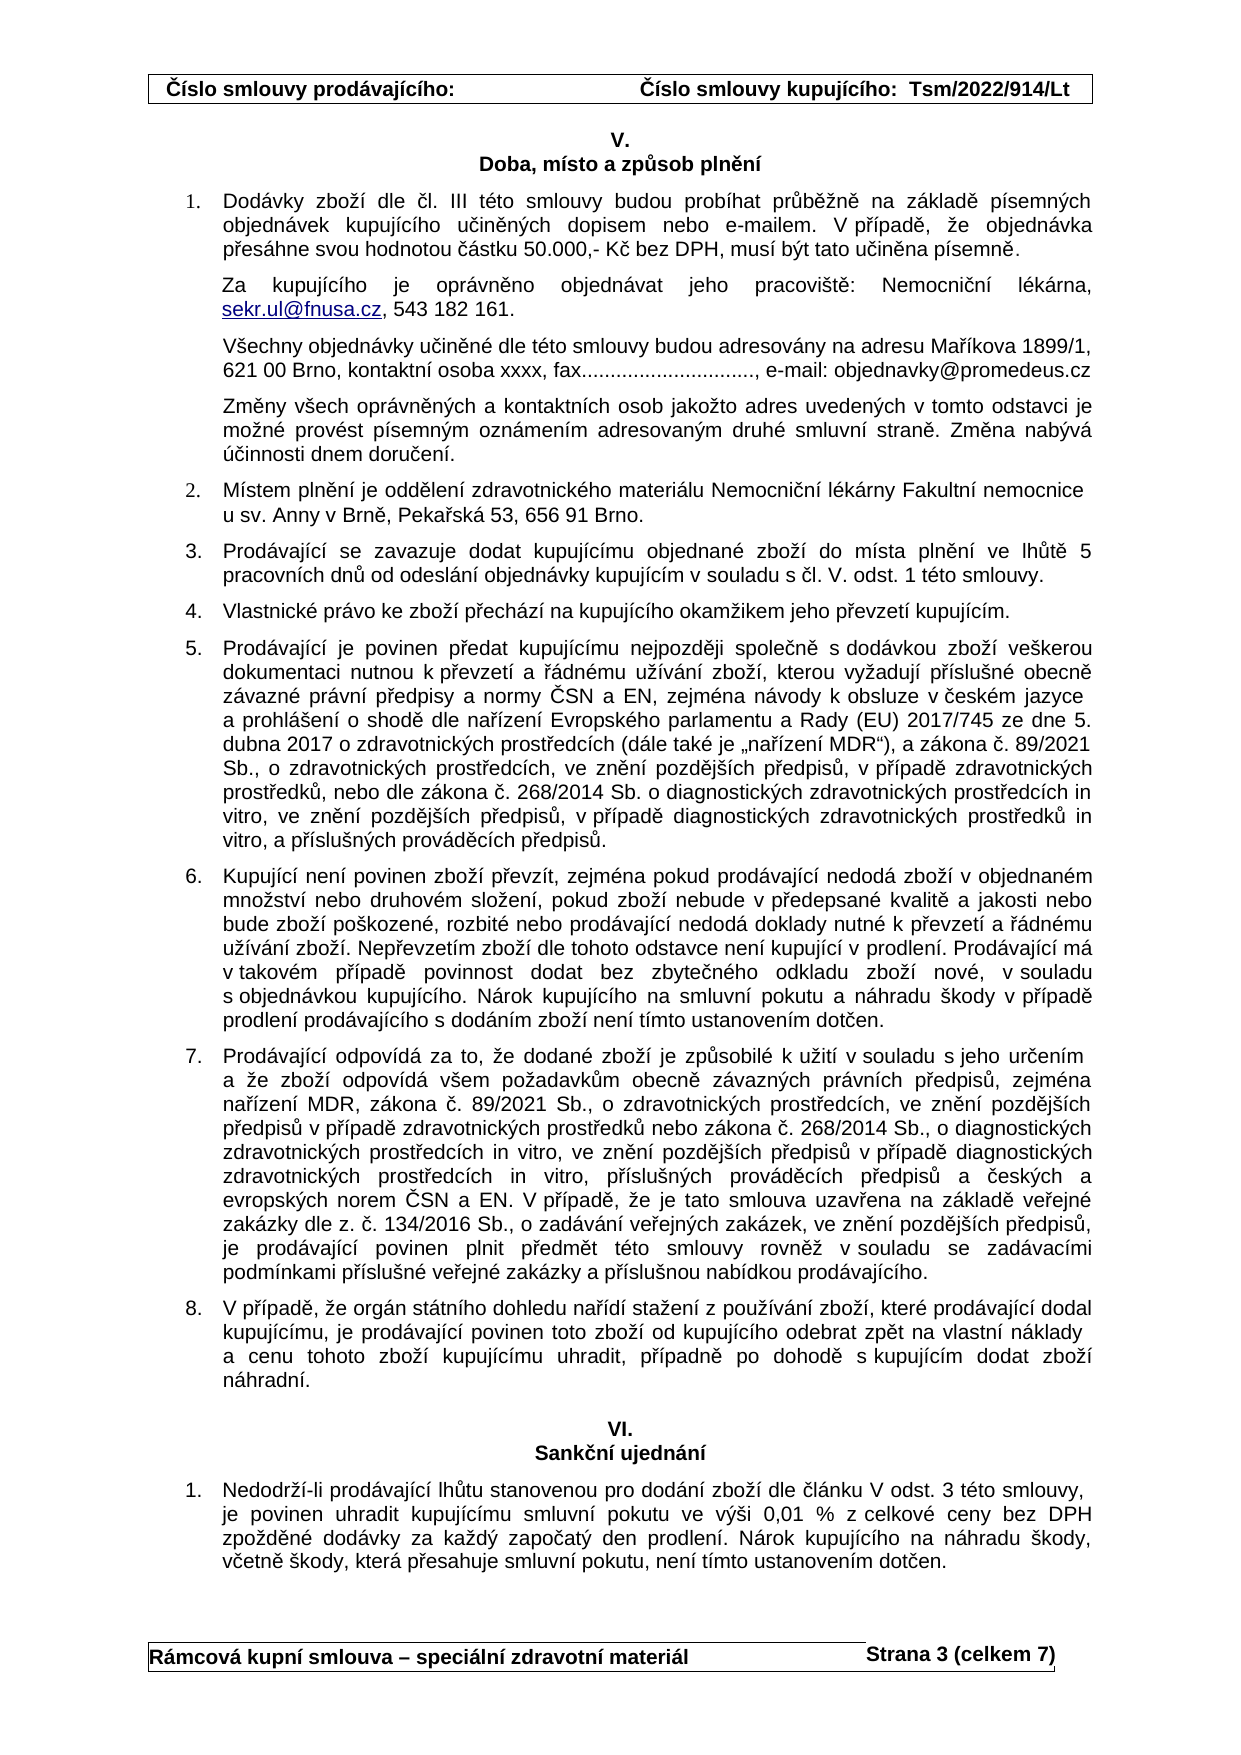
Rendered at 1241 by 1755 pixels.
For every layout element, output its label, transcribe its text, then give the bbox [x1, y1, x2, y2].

list Místem plnění je oddělení zdravotnického materiálu Nemocniční lékárny Fakultní nemocnice u sv. Anny v Brně, Pekařská 53, 656 91 Brno. [185, 478, 1093, 526]
text Všechny objednávky učiněné dle této smlouvy budou adresovány na adresu Maříkova 1899/1, 621 00 Brno, kontaktní osoba xxxx, fax.............................., e-mail: objednavky@promedeus.cz [223, 333, 1093, 381]
text V. [148, 128, 1093, 152]
text Za kupujícího je oprávněno objednávat jeho pracoviště: Nemocniční lékárna, sekr.ul@fnusa.cz, 543 182 161. [222, 273, 1093, 321]
list V případě, že orgán státního dohledu nařídí stažení z používání zboží, které prodávající dodal kupujícímu, je prodávající povinen toto zboží od kupujícího odebrat zpět na vlastní náklady a cenu tohoto zboží kupujícímu uhradit, případně po dohodě s kupujícím dodat zboží náhradní. [185, 1296, 1093, 1392]
list Nedodrží-li prodávající lhůtu stanovenou pro dodání zboží dle článku V odst. 3 této smlouvy, je povinen uhradit kupujícímu smluvní pokutu ve výši 0,01 % z celkové ceny bez DPH zpožděné dodávky za každý započatý den prodlení. Nárok kupujícího na náhradu škody, včetně škody, která přesahuje smluvní pokutu, není tímto ustanovením dotčen. [185, 1477, 1093, 1573]
text Změny všech oprávněných a kontaktních osob jakožto adres uvedených v tomto odstavci je možné provést písemným oznámením adresovaným druhé smluvní straně. Změna nabývá účinnosti dnem doručení. [223, 394, 1093, 466]
subtitle Sankční ujednání [148, 1441, 1093, 1465]
subtitle Doba, místo a způsob plnění [148, 152, 1093, 176]
list Prodávající je povinen předat kupujícímu nejpozději společně s dodávkou zboží veškerou dokumentaci nutnou k převzetí a řádnému užívání zboží, kterou vyžadují příslušné obecně závazné právní předpisy a normy ČSN a EN, zejména návody k obsluze v českém jazyce a prohlášení o shodě dle nařízení Evropského parlamentu a Rady (EU) 2017/745 ze dne 5. dubna 2017 o zdravotnických prostředcích (dále také je „nařízení MDR“), a zákona č. 89/2021 Sb., o zdravotnických prostředcích, ve znění pozdějších předpisů, v případě zdravotnických prostředků, nebo dle zákona č. 268/2014 Sb. o diagnostických zdravotnických prostředcích in vitro, ve znění pozdějších předpisů, v případě diagnostických zdravotnických prostředků in vitro, a příslušných prováděcích předpisů. [185, 636, 1093, 851]
text VI. [148, 1417, 1093, 1441]
list Prodávající odpovídá za to, že dodané zboží je způsobilé k užití v souladu s jeho určením a že zboží odpovídá všem požadavkům obecně závazných právních předpisů, zejména nařízení MDR, zákona č. 89/2021 Sb., o zdravotnických prostředcích, ve znění pozdějších předpisů v případě zdravotnických prostředků nebo zákona č. 268/2014 Sb., o diagnostických zdravotnických prostředcích in vitro, ve znění pozdějších předpisů v případě diagnostických zdravotnických prostředcích in vitro, příslušných prováděcích předpisů a českých a evropských norem ČSN a EN. V případě, že je tato smlouva uzavřena na základě veřejné zakázky dle z. č. 134/2016 Sb., o zadávání veřejných zakázek, ve znění pozdějších předpisů, je prodávající povinen plnit předmět této smlouvy rovněž v souladu se zadávacími podmínkami příslušné veřejné zakázky a příslušnou nabídkou prodávajícího. [185, 1044, 1093, 1284]
list Kupující není povinen zboží převzít, zejména pokud prodávající nedodá zboží v objednaném množství nebo druhovém složení, pokud zboží nebude v předepsané kvalitě a jakosti nebo bude zboží poškozené, rozbité nebo prodávající nedodá doklady nutné k převzetí a řádnému užívání zboží. Nepřevzetím zboží dle tohoto odstavce není kupující v prodlení. Prodávající má v takovém případě povinnost dodat bez zbytečného odkladu zboží nové, v souladu s objednávkou kupujícího. Nárok kupujícího na smluvní pokutu a náhradu škody v případě prodlení prodávajícího s dodáním zboží není tímto ustanovením dotčen. [185, 864, 1093, 1032]
list Vlastnické právo ke zboží přechází na kupujícího okamžikem jeho převzetí kupujícím. [185, 599, 1093, 623]
list Prodávající se zavazuje dodat kupujícímu objednané zboží do místa plnění ve lhůtě 5 pracovních dnů od odeslání objednávky kupujícím v souladu s čl. V. odst. 1 této smlouvy. [185, 539, 1093, 587]
list Dodávky zboží dle čl. III této smlouvy budou probíhat průběžně na základě písemných objednávek kupujícího učiněných dopisem nebo e-mailem. V případě, že objednávka přesáhne svou hodnotou částku 50.000,- Kč bez DPH, musí být tato učiněna písemně. [185, 188, 1093, 261]
